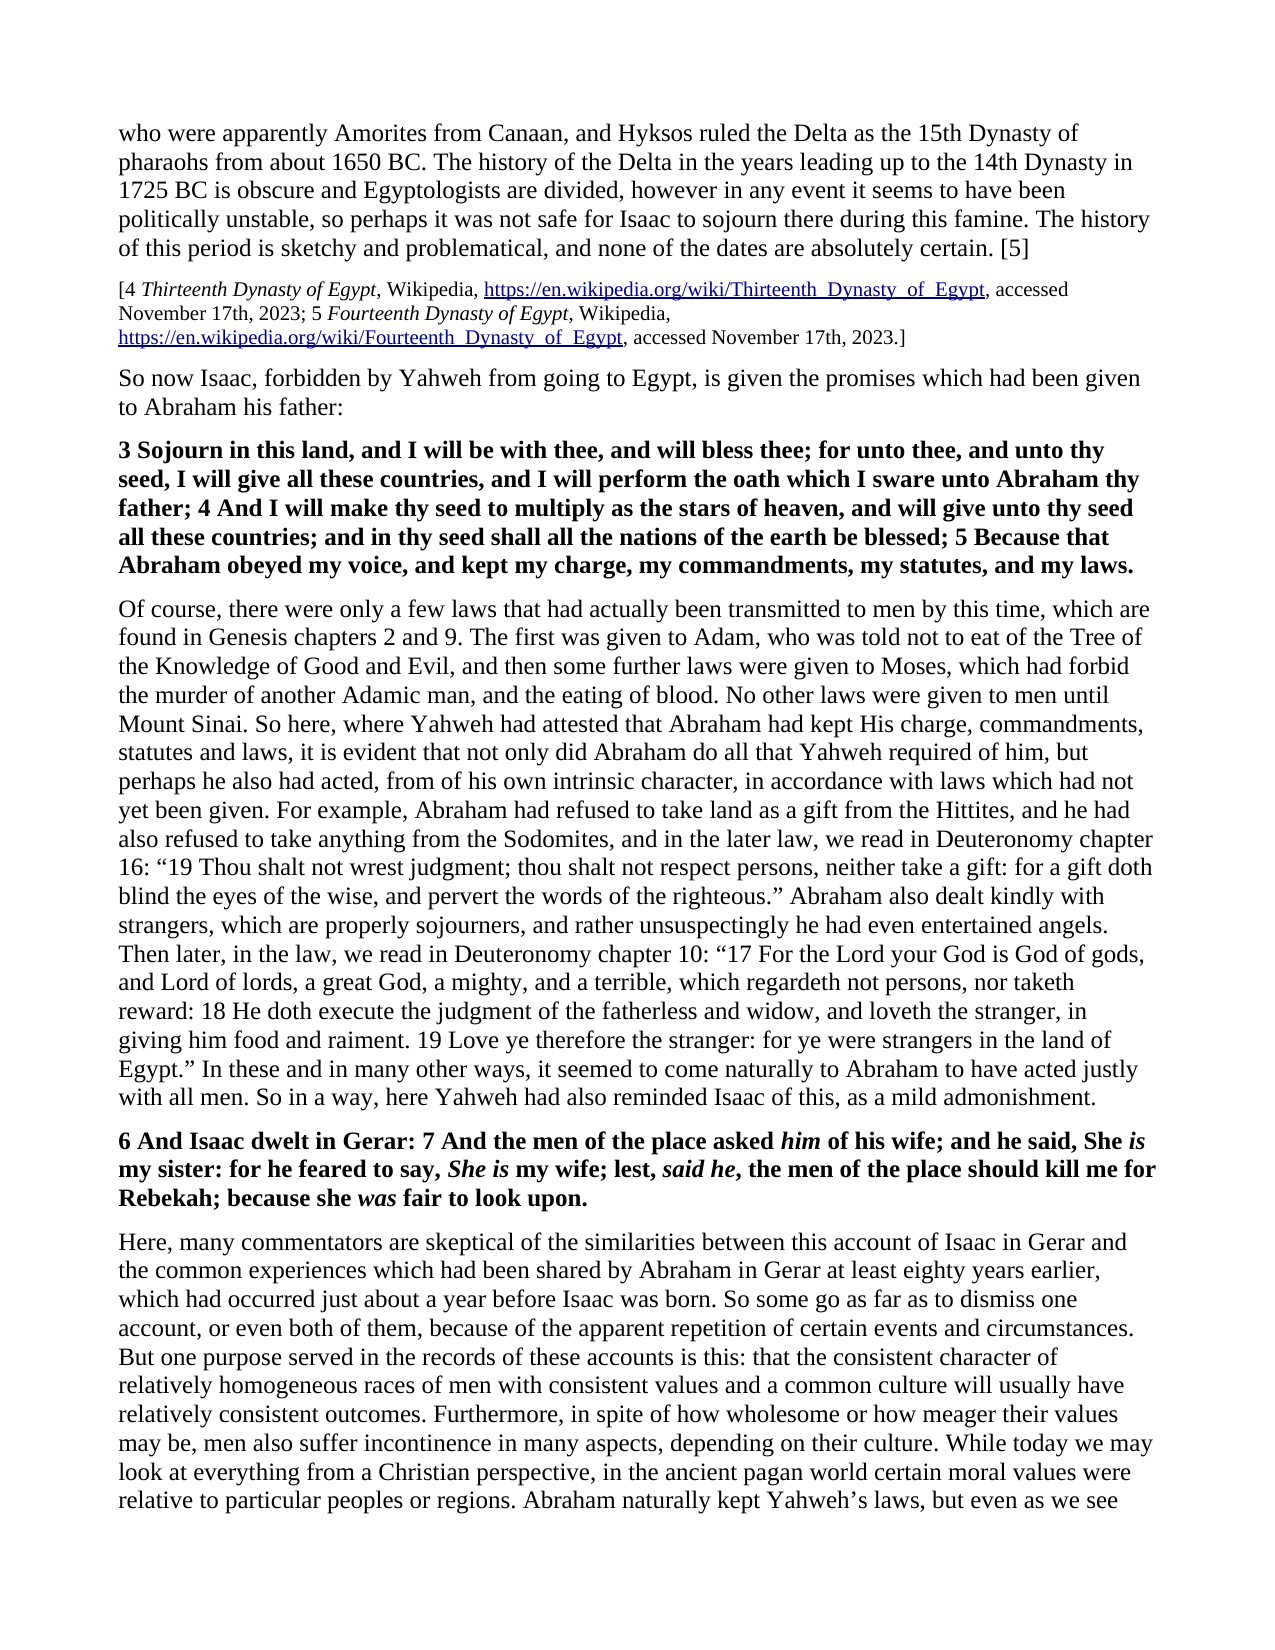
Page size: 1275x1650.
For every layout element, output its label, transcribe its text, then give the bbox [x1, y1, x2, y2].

text [4 Thirteenth Dynasty of Egypt, Wikipedia, https://en.wikipedia.org/wiki/Thirteenth_Dynasty_of_Egypt, accessed November 17th, 2023; 5 Fourteenth Dynasty of Egypt, Wikipedia, https://en.wikipedia.org/wiki/Fourteenth_Dynasty_of_Egypt, accessed November 17th, 2023.] [118, 276, 1157, 349]
text Of course, there were only a few laws that had actually been transmitted to men by this time, which are found in Genesis chapters 2 and 9. The first was given to Adam, who was told not to eat of the Tree of the Knowledge of Good and Evil, and then some further laws were given to Moses, which had forbid the murder of another Adamic man, and the eating of blood. No other laws were given to men until Mount Sinai. So here, where Yahweh had attested that Abraham had kept His charge, commandments, statutes and laws, it is evident that not only did Abraham do all that Yahweh required of him, but perhaps he also had acted, from of his own intrinsic character, in accordance with laws which had not yet been given. For example, Abraham had refused to take land as a gift from the Hittites, and he had also refused to take anything from the Sodomites, and in the later law, we read in Deuteronomy chapter 16: “19 Thou shalt not wrest judgment; thou shalt not respect persons, neither take a gift: for a gift doth blind the eyes of the wise, and pervert the words of the righteous.” Abraham also dealt kindly with strangers, which are properly sojourners, and rather unsuspectingly he had even entertained angels. Then later, in the law, we read in Deuteronomy chapter 10: “17 For the Lord your God is God of gods, and Lord of lords, a great God, a mighty, and a terrible, which regardeth not persons, nor taketh reward: 18 He doth execute the judgment of the fatherless and widow, and loveth the stranger, in giving him food and raiment. 19 Love ye therefore the stranger: for ye were strangers in the land of Egypt.” In these and in many other ways, it seemed to come naturally to Abraham to have acted justly with all men. So in a way, here Yahweh had also reminded Isaac of this, as a mild admonishment. [118, 594, 1157, 1111]
text Here, many commentators are skeptical of the similarities between this account of Isaac in Gerar and the common experiences which had been shared by Abraham in Gerar at least eighty years earlier, which had occurred just about a year before Isaac was born. So some go as far as to dismiss one account, or even both of them, because of the apparent repetition of certain events and circumstances. But one purpose served in the records of these accounts is this: that the consistent character of relatively homogeneous races of men with consistent values and a common culture will usually have relatively consistent outcomes. Furthermore, in spite of how wholesome or how meager their values may be, men also suffer incontinence in many aspects, depending on their culture. While today we may look at everything from a Christian perspective, in the ancient pagan world certain moral values were relative to particular peoples or regions. Abraham naturally kept Yahweh’s laws, but even as we see [118, 1227, 1157, 1514]
text 3 Sojourn in this land, and I will be with thee, and will bless thee; for unto thee, and unto thy seed, I will give all these countries, and I will perform the oath which I sware unto Abraham thy father; 4 And I will make thy seed to multiply as the stars of heaven, and will give unto thy seed all these countries; and in thy seed shall all the nations of the earth be blessed; 5 Because that Abraham obeyed my voice, and kept my charge, my commandments, my statutes, and my laws. [118, 435, 1157, 579]
text 6 And Isaac dwelt in Gerar: 7 And the men of the place asked him of his wife; and he said, She is my sister: for he feared to say, She is my wife; lest, said he, the men of the place should kill me for Rebekah; because she was fair to look upon. [118, 1126, 1157, 1212]
text So now Isaac, forbidden by Yahweh from going to Egypt, is given the promises which had been given to Abraham his father: [118, 363, 1157, 421]
text who were apparently Amorites from Canaan, and Hyksos ruled the Delta as the 15th Dynasty of pharaohs from about 1650 BC. The history of the Delta in the years leading up to the 14th Dynasty in 1725 BC is obscure and Egyptologists are divided, however in any event it seems to have been politically unstable, so perhaps it was not safe for Isaac to sojourn there during this famine. The history of this period is sketchy and problematical, and none of the dates are absolutely certain. [5] [118, 118, 1157, 262]
